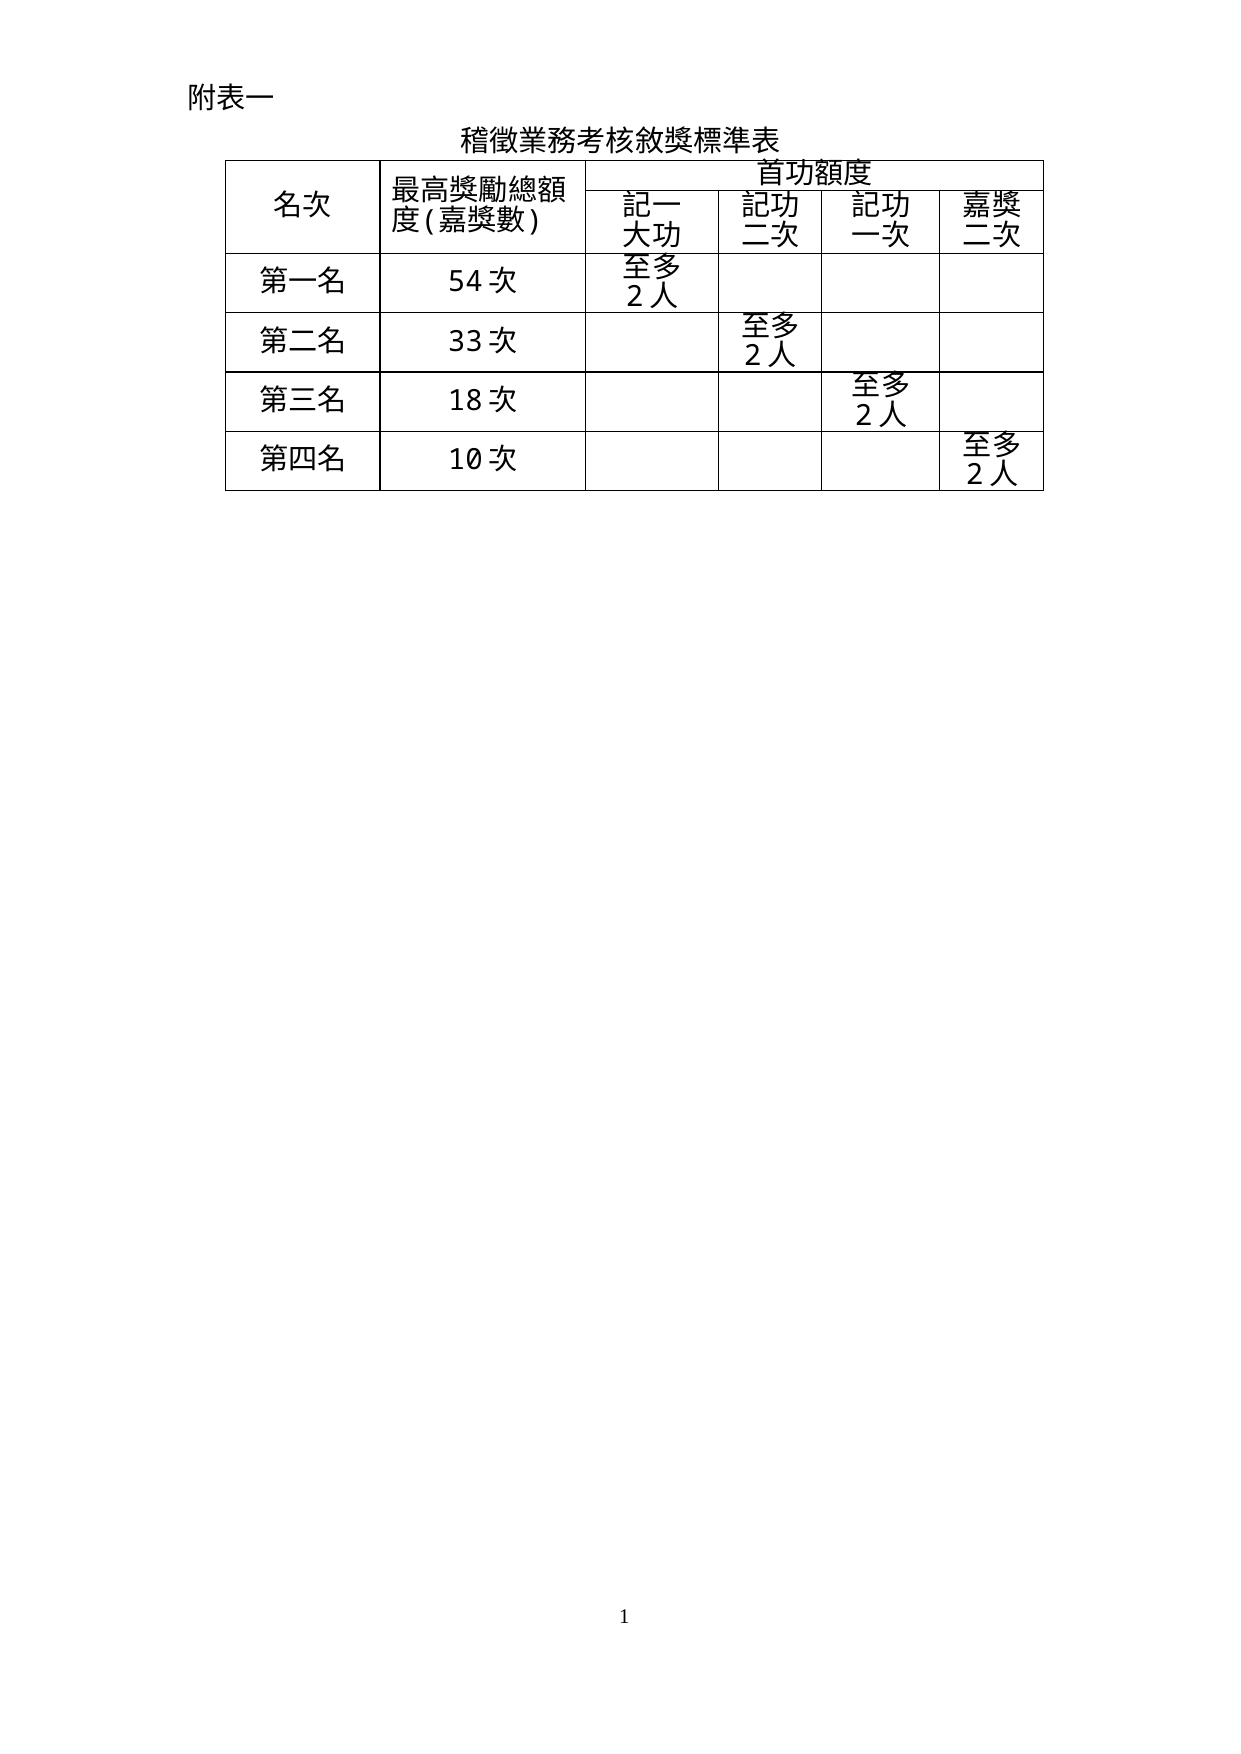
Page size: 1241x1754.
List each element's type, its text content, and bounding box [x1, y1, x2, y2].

table_cell 嘉獎 二次 [940, 191, 1043, 253]
table_cell 記功 二次 [719, 191, 821, 253]
table_cell [719, 432, 821, 490]
table_cell 記功 一次 [822, 191, 939, 253]
table_cell [586, 432, 718, 490]
text 稽徵業務考核敘獎標準表 [187, 117, 1053, 159]
table_cell 記一 大功 [586, 191, 718, 253]
table_cell [586, 313, 718, 371]
table_cell [822, 313, 939, 371]
text 附表一 [187, 75, 1053, 117]
table_cell [940, 313, 1043, 371]
table_cell 第四名 [226, 432, 379, 490]
table_cell 第三名 [226, 373, 379, 431]
table_cell [822, 432, 939, 490]
table_cell [822, 254, 939, 312]
table_cell [719, 254, 821, 312]
table_header 最高獎勵總額度(嘉獎數) [381, 161, 585, 253]
table_cell 33次 [381, 313, 585, 371]
table_cell 至多 2人 [940, 432, 1043, 490]
table_cell 至多 2人 [719, 313, 821, 371]
table_cell 10次 [381, 432, 585, 490]
table_cell [940, 373, 1043, 431]
table_cell 至多 2人 [586, 254, 718, 312]
table_cell 54次 [381, 254, 585, 312]
table_cell 18次 [381, 373, 585, 431]
table_header 名次 [226, 161, 379, 253]
table_cell 至多 2人 [822, 373, 939, 431]
table_cell 第一名 [226, 254, 379, 312]
table_cell [940, 254, 1043, 312]
table_cell [719, 373, 821, 431]
table_cell 第二名 [226, 313, 379, 371]
table_cell [586, 373, 718, 431]
table_header 首功額度 [586, 161, 1043, 190]
